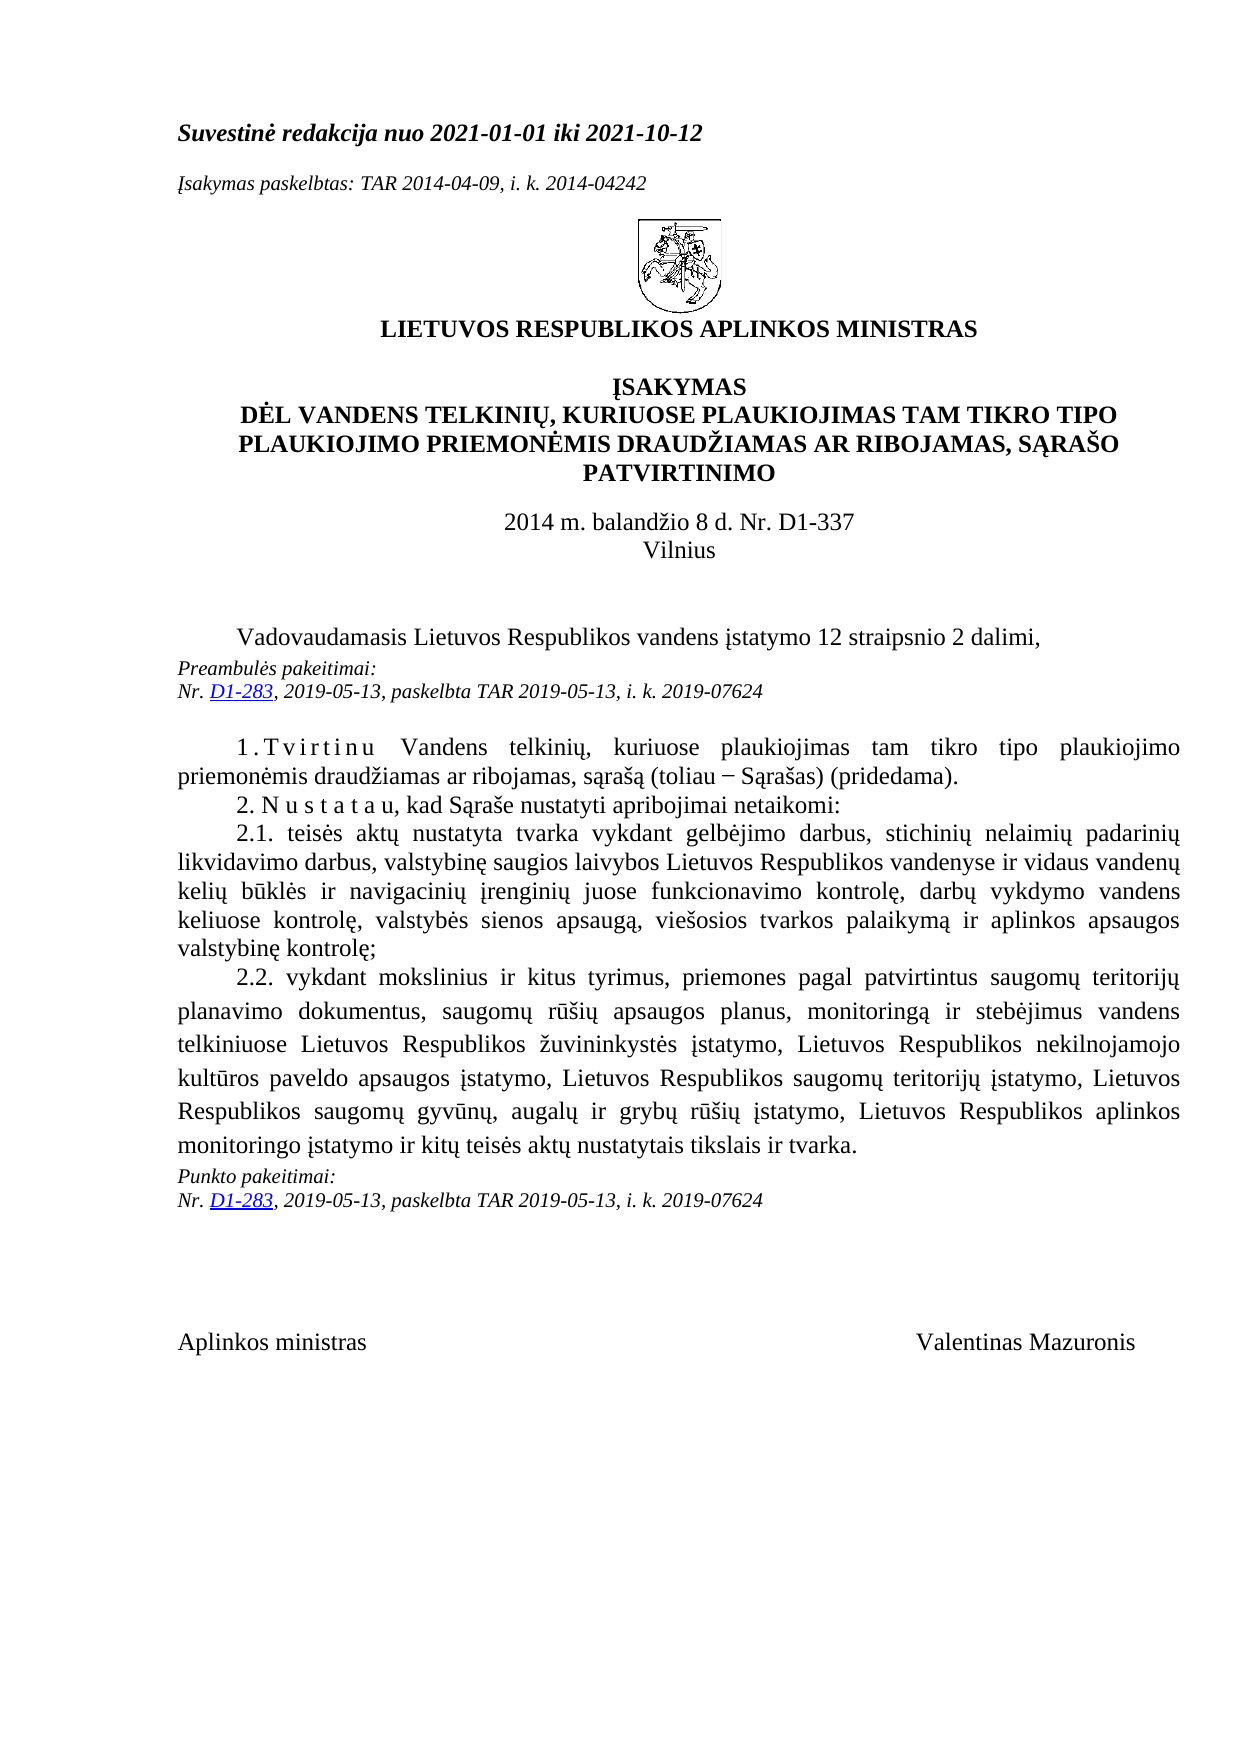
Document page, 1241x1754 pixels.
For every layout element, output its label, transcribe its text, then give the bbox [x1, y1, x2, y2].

text 2014 m. balandžio 8 d. Nr. D1-337 [177, 507, 1181, 536]
text Įsakymas paskelbtas: TAR 2014-04-09, i. k. 2014-04242 [177, 171, 1181, 195]
text Preambulės pakeitimai: [177, 655, 1181, 679]
text Suvestinė redakcija nuo 2021-01-01 iki 2021-10-12 [177, 118, 1181, 147]
text 2.2. vykdant mokslinius ir kitus tyrimus, priemones pagal patvirtintus saugomų teritorijų planavimo dokumentus, saugomų rūšių apsaugos planus, monitoringą ir stebėjimus vandens telkiniuose Lietuvos Respublikos žuvininkystės įstatymo, Lietuvos Respublikos nekilnojamojo kultūros paveldo apsaugos įstatymo, Lietuvos Respublikos saugomų teritorijų įstatymo, Lietuvos Respublikos saugomų gyvūnų, augalų ir grybų rūšių įstatymo, Lietuvos Respublikos aplinkos monitoringo įstatymo ir kitų teisės aktų nustatytais tikslais ir tvarka. [177, 962, 1181, 1159]
text DĖL Vandens telkinių, kuriuose plaukiojimas tam tikro tipo plaukiojimo priemonėmis draudžiamas ar ribojamas, sąrašo patvirtinimo [177, 400, 1181, 487]
text Vadovaudamasis Lietuvos Respublikos vandens įstatymo 12 straipsnio 2 dalimi, [177, 622, 1181, 651]
text LIETUVOS RESPUBLIKOS APLINKOS MINISTRAS [177, 314, 1181, 343]
text 2.1. teisės aktų nustatyta tvarka vykdant gelbėjimo darbus, stichinių nelaimių padarinių likvidavimo darbus, valstybinę saugios laivybos Lietuvos Respublikos vandenyse ir vidaus vandenų kelių būklės ir navigacinių įrenginių juose funkcionavimo kontrolę, darbų vykdymo vandens keliuose kontrolę, valstybės sienos apsaugą, viešosios tvarkos palaikymą ir aplinkos apsaugos valstybinę kontrolę; [177, 818, 1181, 962]
text Nr. D1-283, 2019-05-13, paskelbta TAR 2019-05-13, i. k. 2019-07624 [177, 1188, 1181, 1212]
text Aplinkos ministras Valentinas Mazuronis [177, 1327, 1181, 1355]
text Nr. D1-283, 2019-05-13, paskelbta TAR 2019-05-13, i. k. 2019-07624 [177, 679, 1181, 703]
text ĮSAKYMAS [177, 372, 1181, 400]
text Vilnius [177, 536, 1181, 564]
text 1.Tvirtinu Vandens telkinių, kuriuose plaukiojimas tam tikro tipo plaukiojimo priemonėmis draudžiamas ar ribojamas, sąrašą (toliau ̶ Sąrašas) (pridedama). [177, 732, 1181, 790]
text Punkto pakeitimai: [177, 1163, 1181, 1188]
text 2. N u s t a t a u, kad Sąraše nustatyti apribojimai netaikomi: [177, 790, 1181, 818]
